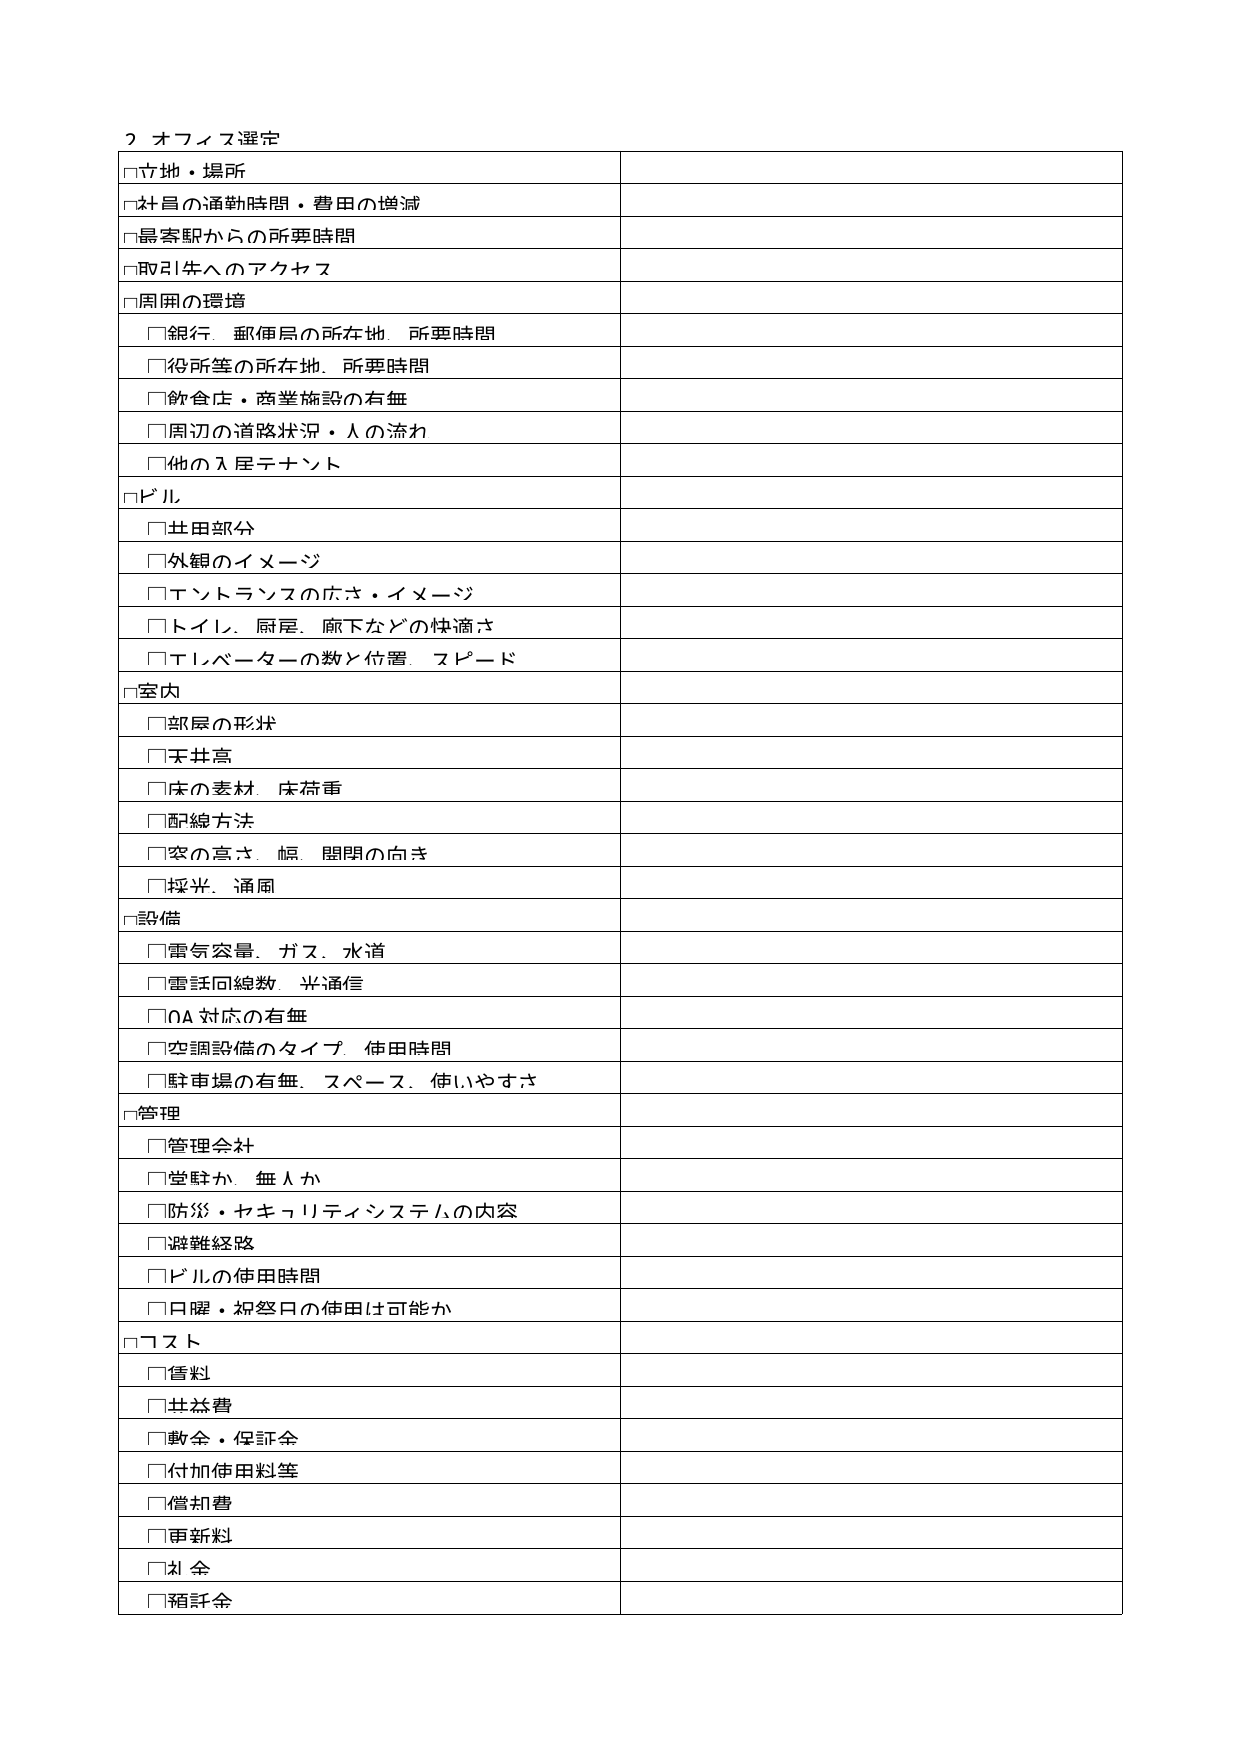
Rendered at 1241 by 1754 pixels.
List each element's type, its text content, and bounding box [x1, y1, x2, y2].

table_cell □礼金 [119, 1549, 620, 1581]
table_cell [621, 347, 1122, 378]
table_cell [621, 1517, 1122, 1548]
table_cell □立地・場所 [119, 152, 620, 183]
table_cell □賃料 [119, 1354, 620, 1386]
table_cell □空調設備のタイプ、使用時間 [119, 1029, 620, 1061]
table_cell [621, 964, 1122, 996]
table_cell □日曜・祝祭日の使用は可能か [119, 1289, 620, 1321]
table_cell □管理 [119, 1094, 620, 1126]
table_cell □室内 [119, 672, 620, 703]
table_cell [621, 737, 1122, 768]
table_cell [621, 1192, 1122, 1223]
table_cell □エントランスの広さ・イメージ [119, 574, 620, 606]
table_cell [621, 152, 1122, 183]
table_cell □最寄駅からの所要時間 [119, 217, 620, 248]
table_cell [621, 574, 1122, 606]
table_cell [621, 379, 1122, 411]
table_cell [621, 1452, 1122, 1483]
table_cell [621, 1322, 1122, 1353]
table_cell [621, 1094, 1122, 1126]
table_cell □常駐か、無人か [119, 1159, 620, 1191]
table_cell □ビルの使用時間 [119, 1257, 620, 1288]
table_cell [621, 1029, 1122, 1061]
table_cell [621, 249, 1122, 281]
table_cell □設備 [119, 899, 620, 931]
table_cell [621, 412, 1122, 443]
table_cell [621, 1484, 1122, 1516]
table_header [620, 118, 1122, 151]
table_cell □トイレ、厨房、廊下などの快適さ [119, 607, 620, 638]
table_cell □共益費 [119, 1387, 620, 1418]
table_cell □役所等の所在地、所要時間 [119, 347, 620, 378]
table_cell □OA対応の有無 [119, 997, 620, 1028]
table_cell [621, 1224, 1122, 1256]
table_cell [621, 1289, 1122, 1321]
table_cell □共用部分 [119, 509, 620, 541]
table_cell [621, 834, 1122, 866]
table_cell □取引先へのアクセス [119, 249, 620, 281]
table_cell [621, 1582, 1122, 1614]
table_cell □窓の高さ、幅、開閉の向き [119, 834, 620, 866]
table_cell [621, 217, 1122, 248]
table_cell [621, 997, 1122, 1028]
table_cell □天井高 [119, 737, 620, 768]
table_cell [621, 282, 1122, 313]
table_cell □電気容量、ガス、水道 [119, 932, 620, 963]
table_cell [621, 477, 1122, 508]
table_cell □コスト [119, 1322, 620, 1353]
table_cell [621, 1419, 1122, 1451]
table_cell □更新料 [119, 1517, 620, 1548]
table_cell □外観のイメージ [119, 542, 620, 573]
table_cell [621, 184, 1122, 216]
table_cell [621, 1127, 1122, 1158]
table_cell [621, 802, 1122, 833]
table_cell [621, 769, 1122, 801]
table_cell [621, 1549, 1122, 1581]
table_cell [621, 639, 1122, 671]
table_header 2.オフィス選定 [118, 118, 620, 151]
table_cell [621, 314, 1122, 346]
table_cell □床の素材、床荷重 [119, 769, 620, 801]
table_cell □ビル [119, 477, 620, 508]
table_cell □エレベーターの数と位置、スピード [119, 639, 620, 671]
table_cell □防災・セキュリティシステムの内容 [119, 1192, 620, 1223]
table_cell [621, 1159, 1122, 1191]
table_cell □駐車場の有無、スペース、使いやすさ [119, 1062, 620, 1093]
table_cell □銀行、郵便局の所在地、所要時間 [119, 314, 620, 346]
table_cell [621, 1387, 1122, 1418]
table_cell [621, 867, 1122, 898]
table_cell □避難経路 [119, 1224, 620, 1256]
table_cell [621, 444, 1122, 476]
table_cell [621, 607, 1122, 638]
table_cell [621, 542, 1122, 573]
table_cell □他の入居テナント [119, 444, 620, 476]
table_cell [621, 704, 1122, 736]
table_cell □管理会社 [119, 1127, 620, 1158]
table_cell □償却費 [119, 1484, 620, 1516]
table_cell [621, 672, 1122, 703]
table_cell □社員の通勤時間・費用の増減 [119, 184, 620, 216]
table_cell □採光、通風 [119, 867, 620, 898]
table_cell [621, 899, 1122, 931]
table_cell [621, 509, 1122, 541]
table_cell □部屋の形状 [119, 704, 620, 736]
table_cell □周囲の環境 [119, 282, 620, 313]
table_cell □敷金・保証金 [119, 1419, 620, 1451]
table_cell □付加使用料等 [119, 1452, 620, 1483]
table_cell □預託金 [119, 1582, 620, 1614]
table_cell □飲食店・商業施設の有無 [119, 379, 620, 411]
table_cell □配線方法 [119, 802, 620, 833]
table_cell □周辺の道路状況・人の流れ [119, 412, 620, 443]
table_cell [621, 1257, 1122, 1288]
table_cell [621, 1062, 1122, 1093]
table_cell [621, 932, 1122, 963]
table_cell □電話回線数、光通信 [119, 964, 620, 996]
table_cell [621, 1354, 1122, 1386]
